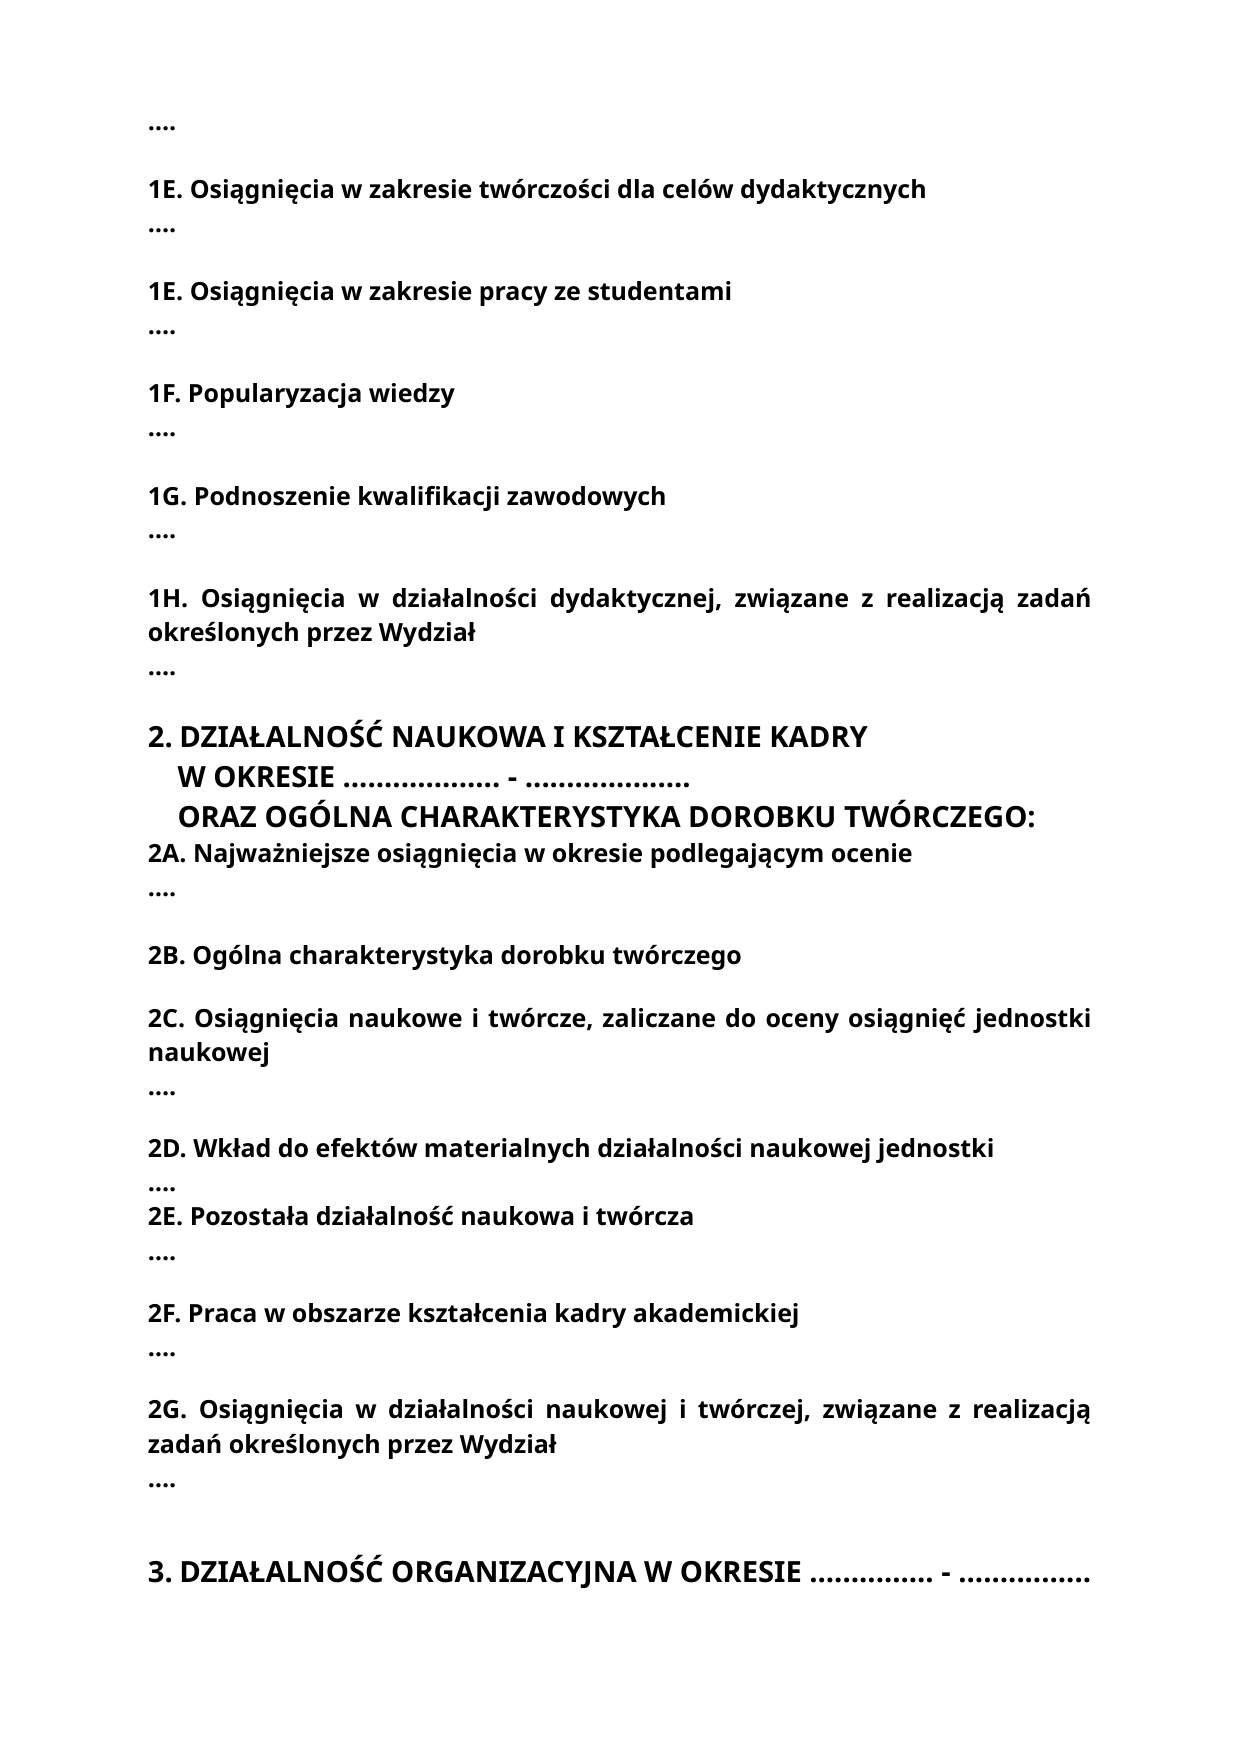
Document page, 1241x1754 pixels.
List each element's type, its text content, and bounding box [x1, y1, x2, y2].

list …. [148, 103, 1093, 137]
list 2A. Najważniejsze osiągnięcia w okresie podlegającym ocenie [148, 836, 1093, 870]
list 1F. Popularyzacja wiedzy [148, 376, 1093, 410]
list …. [148, 1233, 1093, 1267]
list 2G. Osiągnięcia w działalności naukowej i twórczej, związane z realizacją zadań określonych przez Wydział [148, 1392, 1093, 1460]
list 1H. Osiągnięcia w działalności dydaktycznej, związane z realizacją zadań określonych przez Wydział [148, 580, 1093, 648]
list …. [148, 1460, 1093, 1494]
list …. [148, 1165, 1093, 1199]
list 1E. Osiągnięcia w zakresie twórczości dla celów dydaktycznych [148, 172, 1093, 206]
list 1E. Osiągnięcia w zakresie pracy ze studentami [148, 274, 1093, 308]
list 2E. Pozostała działalność naukowa i twórcza [148, 1199, 1093, 1233]
list …. [148, 870, 1093, 904]
list …. [148, 648, 1093, 682]
list 3. DZIAŁALNOŚĆ ORGANIZACYJNA W OKRESIE ............... - ................ [148, 1551, 1093, 1591]
list …. [148, 206, 1093, 240]
list 2. DZIAŁALNOŚĆ NAUKOWA I KSZTAŁCENIE KADRY W OKRESIE ................... - .................... ORAZ OGÓLNA CHARAKTERYSTYKA DOROBKU TWÓRCZEGO: [148, 717, 1093, 836]
list 2F. Praca w obszarze kształcenia kadry akademickiej [148, 1296, 1093, 1330]
list …. [148, 308, 1093, 342]
list 2C. Osiągnięcia naukowe i twórcze, zaliczane do oceny osiągnięć jednostki naukowej [148, 1000, 1093, 1068]
list …. [148, 1330, 1093, 1364]
list …. [148, 410, 1093, 444]
list 2B. Ogólna charakterystyka dorobku twórczego [148, 938, 1093, 972]
list …. [148, 1068, 1093, 1102]
list 2D. Wkład do efektów materialnych działalności naukowej jednostki [148, 1131, 1093, 1165]
list …. [148, 512, 1093, 546]
list 1G. Podnoszenie kwalifikacji zawodowych [148, 478, 1093, 512]
